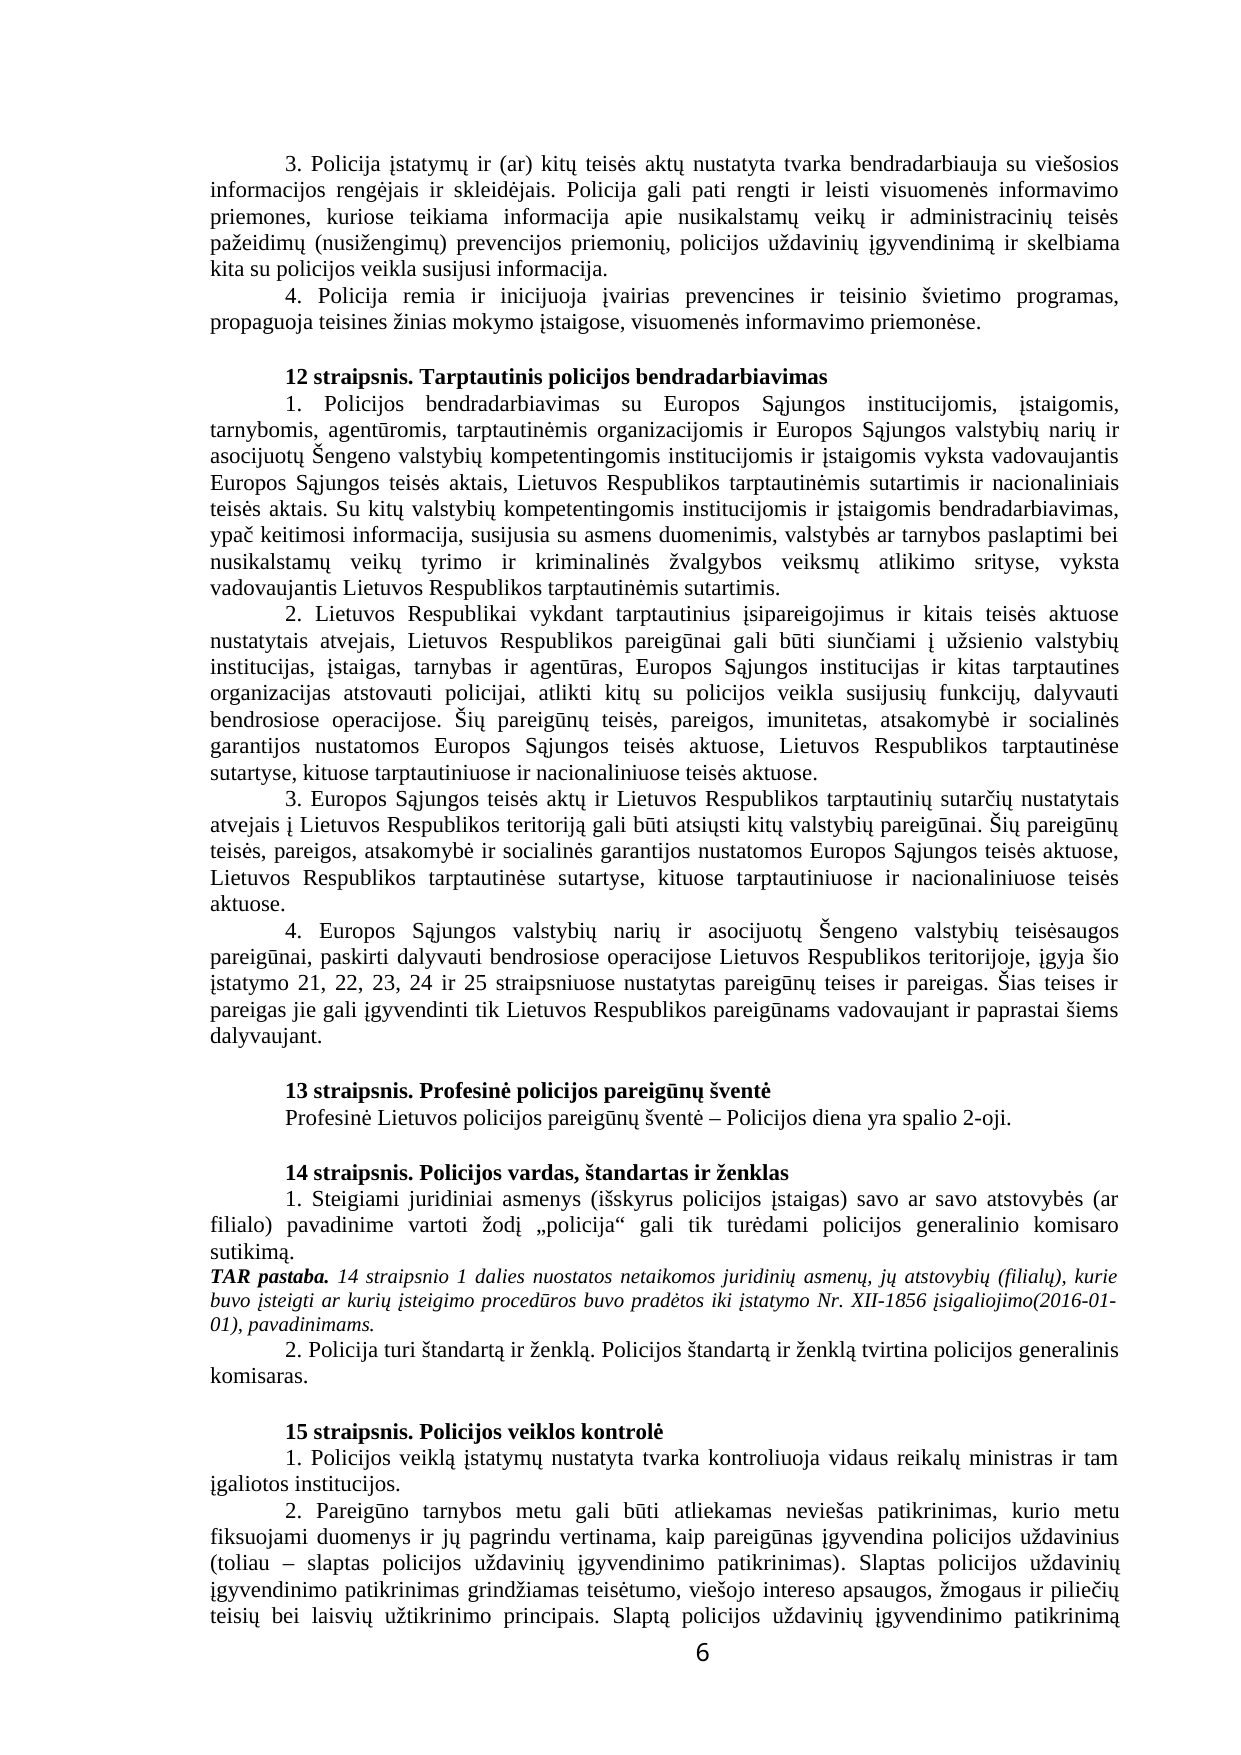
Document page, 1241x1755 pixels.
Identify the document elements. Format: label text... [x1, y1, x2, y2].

text 2. Pareigūno tarnybos metu gali būti atliekamas neviešas patikrinimas, kurio metu fiksuojami duomenys ir jų pagrindu vertinama, kaip pareigūnas įgyvendina policijos uždavinius (toliau – slaptas policijos uždavinių įgyvendinimo patikrinimas). Slaptas policijos uždavinių įgyvendinimo patikrinimas grindžiamas teisėtumo, viešojo intereso apsaugos, žmogaus ir piliečių teisių bei laisvių užtikrinimo principais. Slaptą policijos uždavinių įgyvendinimo patikrinimą [210, 1497, 1120, 1628]
text 14 straipsnis. Policijos vardas, štandartas ir ženklas [210, 1159, 1120, 1185]
text 2. Lietuvos Respublikai vykdant tarptautinius įsipareigojimus ir kitais teisės aktuose nustatytais atvejais, Lietuvos Respublikos pareigūnai gali būti siunčiami į užsienio valstybių institucijas, įstaigas, tarnybas ir agentūras, Europos Sąjungos institucijas ir kitas tarptautines organizacijas atstovauti policijai, atlikti kitų su policijos veikla susijusių funkcijų, dalyvauti bendrosiose operacijose. Šių pareigūnų teisės, pareigos, imunitetas, atsakomybė ir socialinės garantijos nustatomos Europos Sąjungos teisės aktuose, Lietuvos Respublikos tarptautinėse sutartyse, kituose tarptautiniuose ir nacionaliniuose teisės aktuose. [210, 600, 1120, 785]
text 1. Steigiami juridiniai asmenys (išskyrus policijos įstaigas) savo ar savo atstovybės (ar filialo) pavadinime vartoti žodį „policija“ gali tik turėdami policijos generalinio komisaro sutikimą. [210, 1185, 1120, 1264]
text 3. Europos Sąjungos teisės aktų ir Lietuvos Respublikos tarptautinių sutarčių nustatytais atvejais į Lietuvos Respublikos teritoriją gali būti atsiųsti kitų valstybių pareigūnai. Šių pareigūnų teisės, pareigos, atsakomybė ir socialinės garantijos nustatomos Europos Sąjungos teisės aktuose, Lietuvos Respublikos tarptautinėse sutartyse, kituose tarptautiniuose ir nacionaliniuose teisės aktuose. [210, 785, 1120, 917]
text TAR pastaba. 14 straipsnio 1 dalies nuostatos netaikomos juridinių asmenų, jų atstovybių (filialų), kurie buvo įsteigti ar kurių įsteigimo procedūros buvo pradėtos iki įstatymo Nr. XII-1856 įsigaliojimo(2016-01-01), pavadinimams. [210, 1264, 1120, 1336]
text 1. Policijos veiklą įstatymų nustatyta tvarka kontroliuoja vidaus reikalų ministras ir tam įgaliotos institucijos. [210, 1444, 1120, 1497]
text 3. Policija įstatymų ir (ar) kitų teisės aktų nustatyta tvarka bendradarbiauja su viešosios informacijos rengėjais ir skleidėjais. Policija gali pati rengti ir leisti visuomenės informavimo priemones, kuriose teikiama informacija apie nusikalstamų veikų ir administracinių teisės pažeidimų (nusižengimų) prevencijos priemonių, policijos uždavinių įgyvendinimą ir skelbiama kita su policijos veikla susijusi informacija. [210, 150, 1120, 282]
text Profesinė Lietuvos policijos pareigūnų šventė – Policijos diena yra spalio 2-oji. [210, 1103, 1120, 1130]
text 12 straipsnis. Tarptautinis policijos bendradarbiavimas [210, 363, 1120, 389]
text 4. Europos Sąjungos valstybių narių ir asocijuotų Šengeno valstybių teisėsaugos pareigūnai, paskirti dalyvauti bendrosiose operacijose Lietuvos Respublikos teritorijoje, įgyja šio įstatymo 21, 22, 23, 24 ir 25 straipsniuose nustatytas pareigūnų teises ir pareigas. Šias teises ir pareigas jie gali įgyvendinti tik Lietuvos Respublikos pareigūnams vadovaujant ir paprastai šiems dalyvaujant. [210, 917, 1120, 1048]
text 4. Policija remia ir inicijuoja įvairias prevencines ir teisinio švietimo programas, propaguoja teisines žinias mokymo įstaigose, visuomenės informavimo priemonėse. [210, 282, 1120, 334]
text 1. Policijos bendradarbiavimas su Europos Sąjungos institucijomis, įstaigomis, tarnybomis, agentūromis, tarptautinėmis organizacijomis ir Europos Sąjungos valstybių narių ir asocijuotų Šengeno valstybių kompetentingomis institucijomis ir įstaigomis vyksta vadovaujantis Europos Sąjungos teisės aktais, Lietuvos Respublikos tarptautinėmis sutartimis ir nacionaliniais teisės aktais. Su kitų valstybių kompetentingomis institucijomis ir įstaigomis bendradarbiavimas, ypač keitimosi informacija, susijusia su asmens duomenimis, valstybės ar tarnybos paslaptimi bei nusikalstamų veikų tyrimo ir kriminalinės žvalgybos veiksmų atlikimo srityse, vyksta vadovaujantis Lietuvos Respublikos tarptautinėmis sutartimis. [210, 389, 1120, 600]
text 13 straipsnis. Profesinė policijos pareigūnų šventė [210, 1077, 1120, 1103]
text 2. Policija turi štandartą ir ženklą. Policijos štandartą ir ženklą tvirtina policijos generalinis komisaras. [210, 1336, 1120, 1389]
text 15 straipsnis. Policijos veiklos kontrolė [210, 1418, 1120, 1444]
